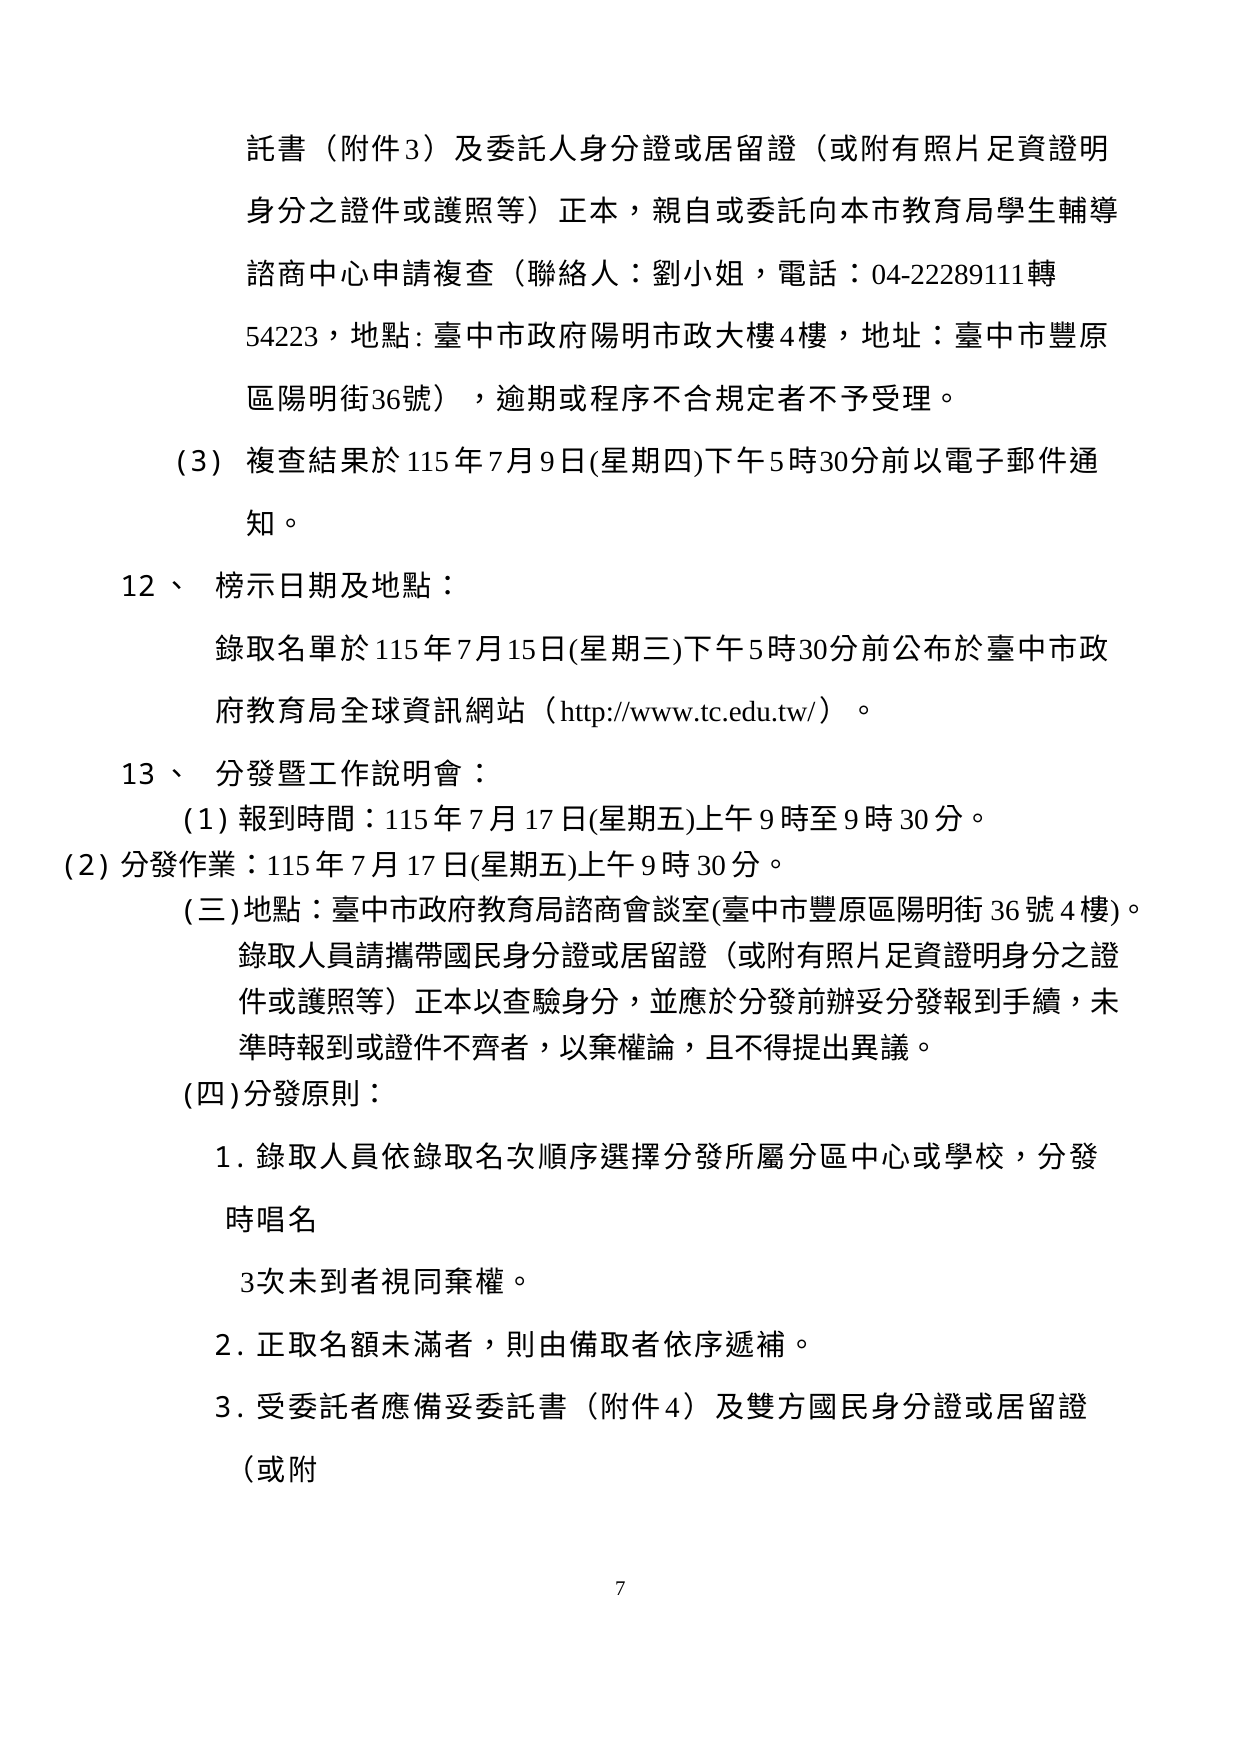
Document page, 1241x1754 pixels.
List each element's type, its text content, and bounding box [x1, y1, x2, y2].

text (三)地點：臺中市政府教育局諮商會談室(臺中市豐原區陽明街36號4樓)。 錄取人員請攜帶國民身分證或居留證（或附有照片足資證明身分之證件或護照等）正本以查驗身分，並應於分發前辦妥分發報到手續，未準時報到或證件不齊者，以棄權論，且不得提出異議。 [179, 884, 1120, 1067]
text 錄取名單於115年7月15日(星期三)下午5時30分前公布於臺中市政府教育局全球資訊網站（http://www.tc.edu.tw/）。 [209, 605, 1120, 730]
text 3次未到者視同棄權。 [223, 1238, 1120, 1301]
list 複查結果於115年7月9日(星期四)下午5時30分前以電子郵件通知。 [170, 417, 1120, 542]
list 報到時間：115年7月17日(星期五)上午9時至9時30分。 [179, 792, 1120, 838]
list 受委託者應備妥委託書（附件4）及雙方國民身分證或居留證（或附 [209, 1363, 1120, 1488]
list 託書（附件3）及委託人身分證或居留證（或附有照片足資證明身分之證件或護照等）正本，親自或委託向本市教育局學生輔導諮商中心申請複查（聯絡人：劉小姐，電話：04-22289111轉54223，地點: 臺中市政府陽明市政大樓4樓，地址：臺中市豐原區陽明街36號），逾期或程序不合規定者不予受理。 [170, 105, 1120, 417]
list 錄取人員依錄取名次順序選擇分發所屬分區中心或學校，分發時唱名 [209, 1113, 1120, 1238]
list 正取名額未滿者，則由備取者依序遞補。 [209, 1301, 1120, 1363]
list 分發作業：115年7月17日(星期五)上午9時30分。 [60, 838, 1120, 884]
list 榜示日期及地點： [120, 542, 1120, 605]
list 分發暨工作說明會： [120, 730, 1120, 792]
text (四)分發原則： [120, 1067, 1120, 1113]
